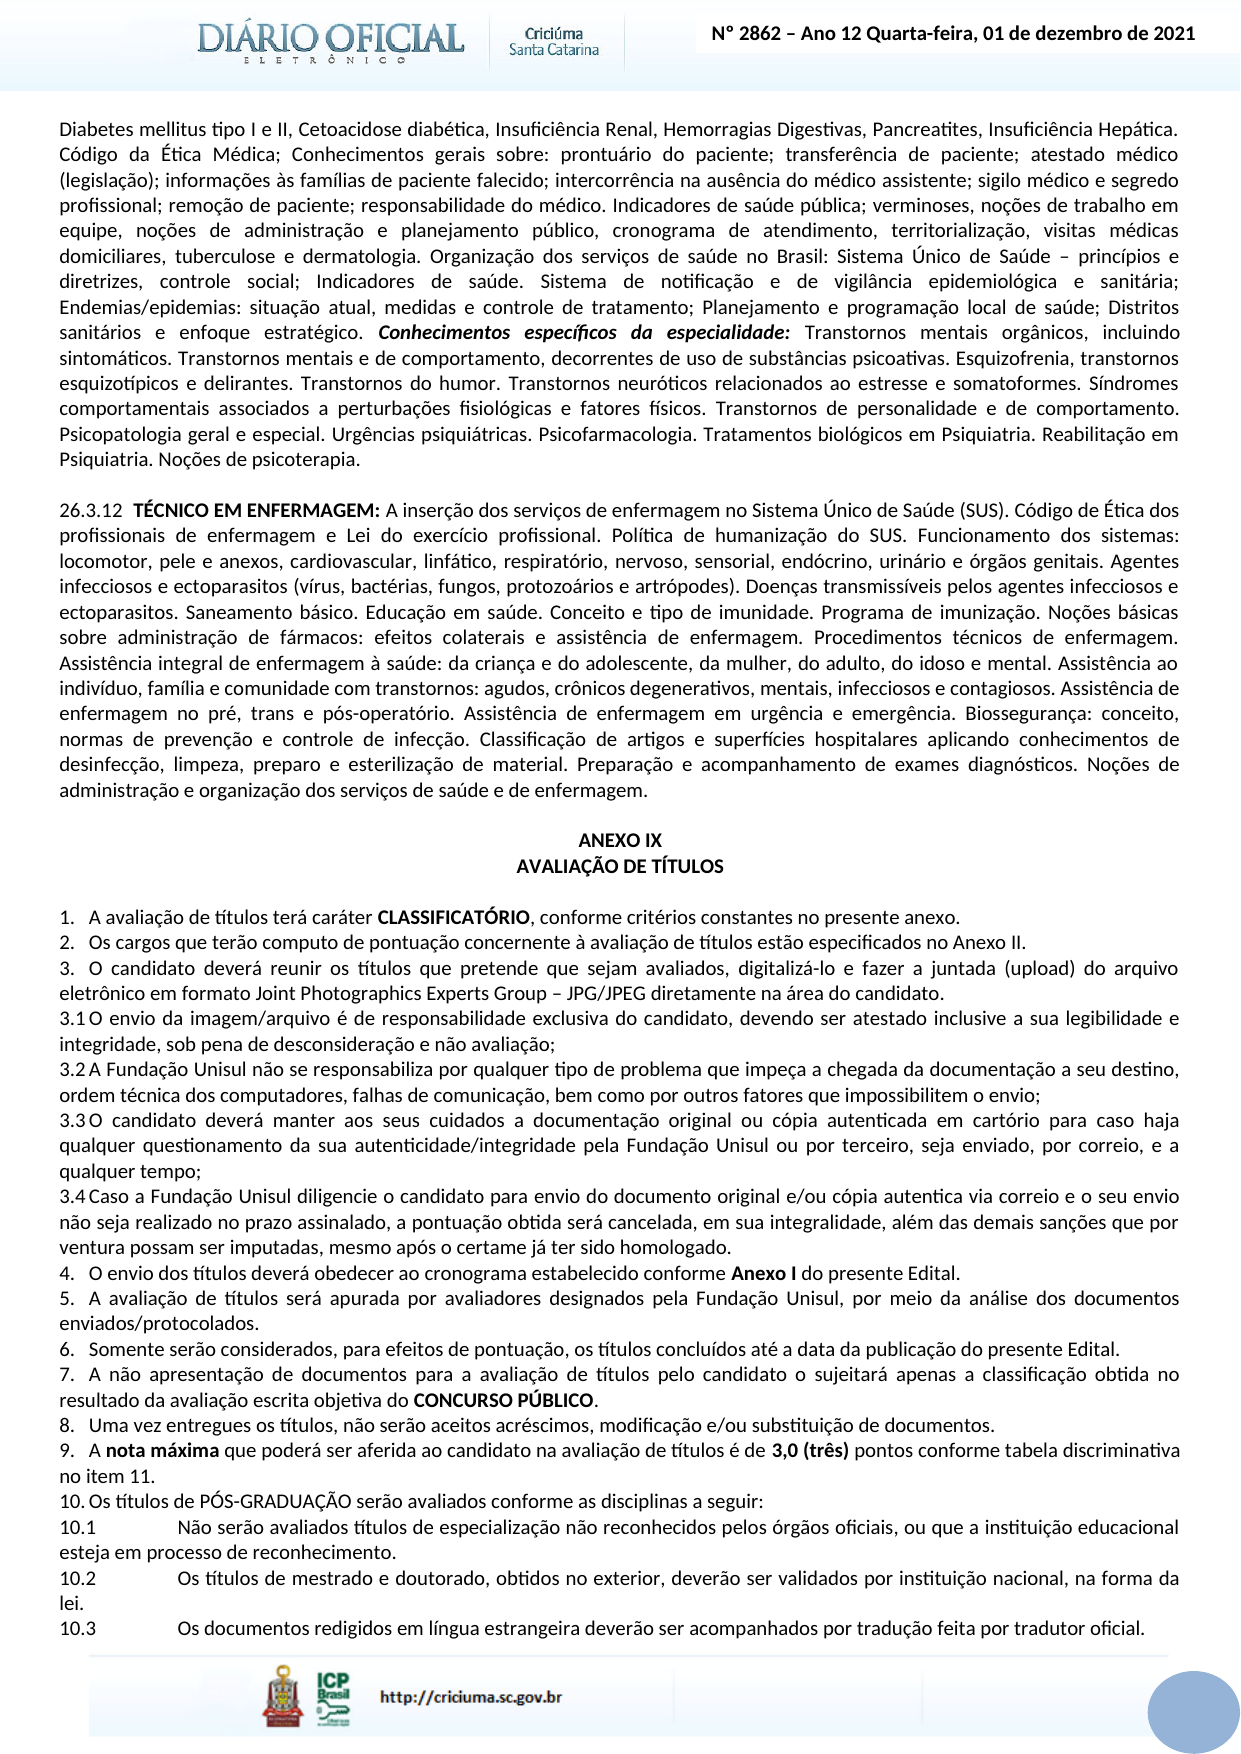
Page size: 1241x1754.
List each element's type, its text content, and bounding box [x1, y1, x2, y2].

list Caso a Fundação Unisul diligencie o candidato para envio do documento original e/ou cópia autentica via correio e o seu envio não seja realizado no prazo assinalado, a pontuação obtida será cancelada, em sua integralidade, além das demais sanções que por ventura possam ser imputadas, mesmo após o certame já ter sido homologado. [59, 1183, 1181, 1260]
list A Fundação Unisul não se responsabiliza por qualquer tipo de problema que impeça a chegada da documentação a seu destino, ordem técnica dos computadores, falhas de comunicação, bem como por outros fatores que impossibilitem o envio; [59, 1056, 1181, 1107]
list TÉCNICO EM ENFERMAGEM: A inserção dos serviços de enfermagem no Sistema Único de Saúde (SUS). Código de Ética dos profissionais de enfermagem e Lei do exercício profissional. Política de humanização do SUS. Funcionamento dos sistemas: locomotor, pele e anexos, cardiovascular, linfático, respiratório, nervoso, sensorial, endócrino, urinário e órgãos genitais. Agentes infecciosos e ectoparasitos (vírus, bactérias, fungos, protozoários e artrópodes). Doenças transmissíveis pelos agentes infecciosos e ectoparasitos. Saneamento básico. Educação em saúde. Conceito e tipo de imunidade. Programa de imunização. Noções básicas sobre administração de fármacos: efeitos colaterais e assistência de enfermagem. Procedimentos técnicos de enfermagem. Assistência integral de enfermagem à saúde: da criança e do adolescente, da mulher, do adulto, do idoso e mental. Assistência ao indivíduo, família e comunidade com transtornos: agudos, crônicos degenerativos, mentais, infecciosos e contagiosos. Assistência de enfermagem no pré, trans e pós-operatório. Assistência de enfermagem em urgência e emergência. Biossegurança: conceito, normas de prevenção e controle de infecção. Classificação de artigos e superfícies hospitalares aplicando conhecimentos de desinfecção, limpeza, preparo e esterilização de material. Preparação e acompanhamento de exames diagnósticos. Noções de administração e organização dos serviços de saúde e de enfermagem. [59, 497, 1181, 802]
list Os cargos que terão computo de pontuação concernente à avaliação de títulos estão especificados no Anexo II. [59, 929, 1181, 955]
text ANEXO IX [59, 828, 1181, 853]
list O envio da imagem/arquivo é de responsabilidade exclusiva do candidato, devendo ser atestado inclusive a sua legibilidade e integridade, sob pena de desconsideração e não avaliação; [59, 1006, 1181, 1056]
list O candidato deverá reunir os títulos que pretende que sejam avaliados, digitalizá-lo e fazer a juntada (upload) do arquivo eletrônico em formato Joint Photographics Experts Group – JPG/JPEG diretamente na área do candidato. [59, 955, 1181, 1006]
list Diabetes mellitus tipo I e II, Cetoacidose diabética, Insuficiência Renal, Hemorragias Digestivas, Pancreatites, Insuficiência Hepática. Código da Ética Médica; Conhecimentos gerais sobre: prontuário do paciente; transferência de paciente; atestado médico (legislação); informações às famílias de paciente falecido; intercorrência na ausência do médico assistente; sigilo médico e segredo profissional; remoção de paciente; responsabilidade do médico. Indicadores de saúde pública; verminoses, noções de trabalho em equipe, noções de administração e planejamento público, cronograma de atendimento, territorialização, visitas médicas domiciliares, tuberculose e dermatologia. Organização dos serviços de saúde no Brasil: Sistema Único de Saúde – princípios e diretrizes, controle social; Indicadores de saúde. Sistema de notificação e de vigilância epidemiológica e sanitária; Endemias/epidemias: situação atual, medidas e controle de tratamento; Planejamento e programação local de saúde; Distritos sanitários e enfoque estratégico. Conhecimentos específicos da especialidade: Transtornos mentais orgânicos, incluindo sintomáticos. Transtornos mentais e de comportamento, decorrentes de uso de substâncias psicoativas. Esquizofrenia, transtornos esquizotípicos e delirantes. Transtornos do humor. Transtornos neuróticos relacionados ao estresse e somatoformes. Síndromes comportamentais associados a perturbações fisiológicas e fatores físicos. Transtornos de personalidade e de comportamento. Psicopatologia geral e especial. Urgências psiquiátricas. Psicofarmacologia. Tratamentos biológicos em Psiquiatria. Reabilitação em Psiquiatria. Noções de psicoterapia. [59, 116, 1181, 472]
list A avaliação de títulos será apurada por avaliadores designados pela Fundação Unisul, por meio da análise dos documentos enviados/protocolados. [59, 1285, 1181, 1336]
list O envio dos títulos deverá obedecer ao cronograma estabelecido conforme Anexo I do presente Edital. [59, 1260, 1181, 1285]
list Uma vez entregues os títulos, não serão aceitos acréscimos, modificação e/ou substituição de documentos. [59, 1412, 1181, 1438]
list A nota máxima que poderá ser aferida ao candidato na avaliação de títulos é de 3,0 (três) pontos conforme tabela discriminativa no item 11. [59, 1438, 1181, 1488]
list O candidato deverá manter aos seus cuidados a documentação original ou cópia autenticada em cartório para caso haja qualquer questionamento da sua autenticidade/integridade pela Fundação Unisul ou por terceiro, seja enviado, por correio, e a qualquer tempo; [59, 1107, 1181, 1183]
list A avaliação de títulos terá caráter CLASSIFICATÓRIO, conforme critérios constantes no presente anexo. [59, 904, 1181, 929]
list Os documentos redigidos em língua estrangeira deverão ser acompanhados por tradução feita por tradutor oficial. [59, 1616, 1181, 1641]
list Os títulos de PÓS-GRADUAÇÃO serão avaliados conforme as disciplinas a seguir: [59, 1488, 1181, 1514]
list Não serão avaliados títulos de especialização não reconhecidos pelos órgãos oficiais, ou que a instituição educacional esteja em processo de reconhecimento. [59, 1514, 1181, 1565]
list Os títulos de mestrado e doutorado, obtidos no exterior, deverão ser validados por instituição nacional, na forma da lei. [59, 1565, 1181, 1616]
list Somente serão considerados, para efeitos de pontuação, os títulos concluídos até a data da publicação do presente Edital. [59, 1336, 1181, 1361]
list A não apresentação de documentos para a avaliação de títulos pelo candidato o sujeitará apenas a classificação obtida no resultado da avaliação escrita objetiva do CONCURSO PÚBLICO. [59, 1361, 1181, 1412]
text AVALIAÇÃO DE TÍTULOS [59, 853, 1181, 878]
